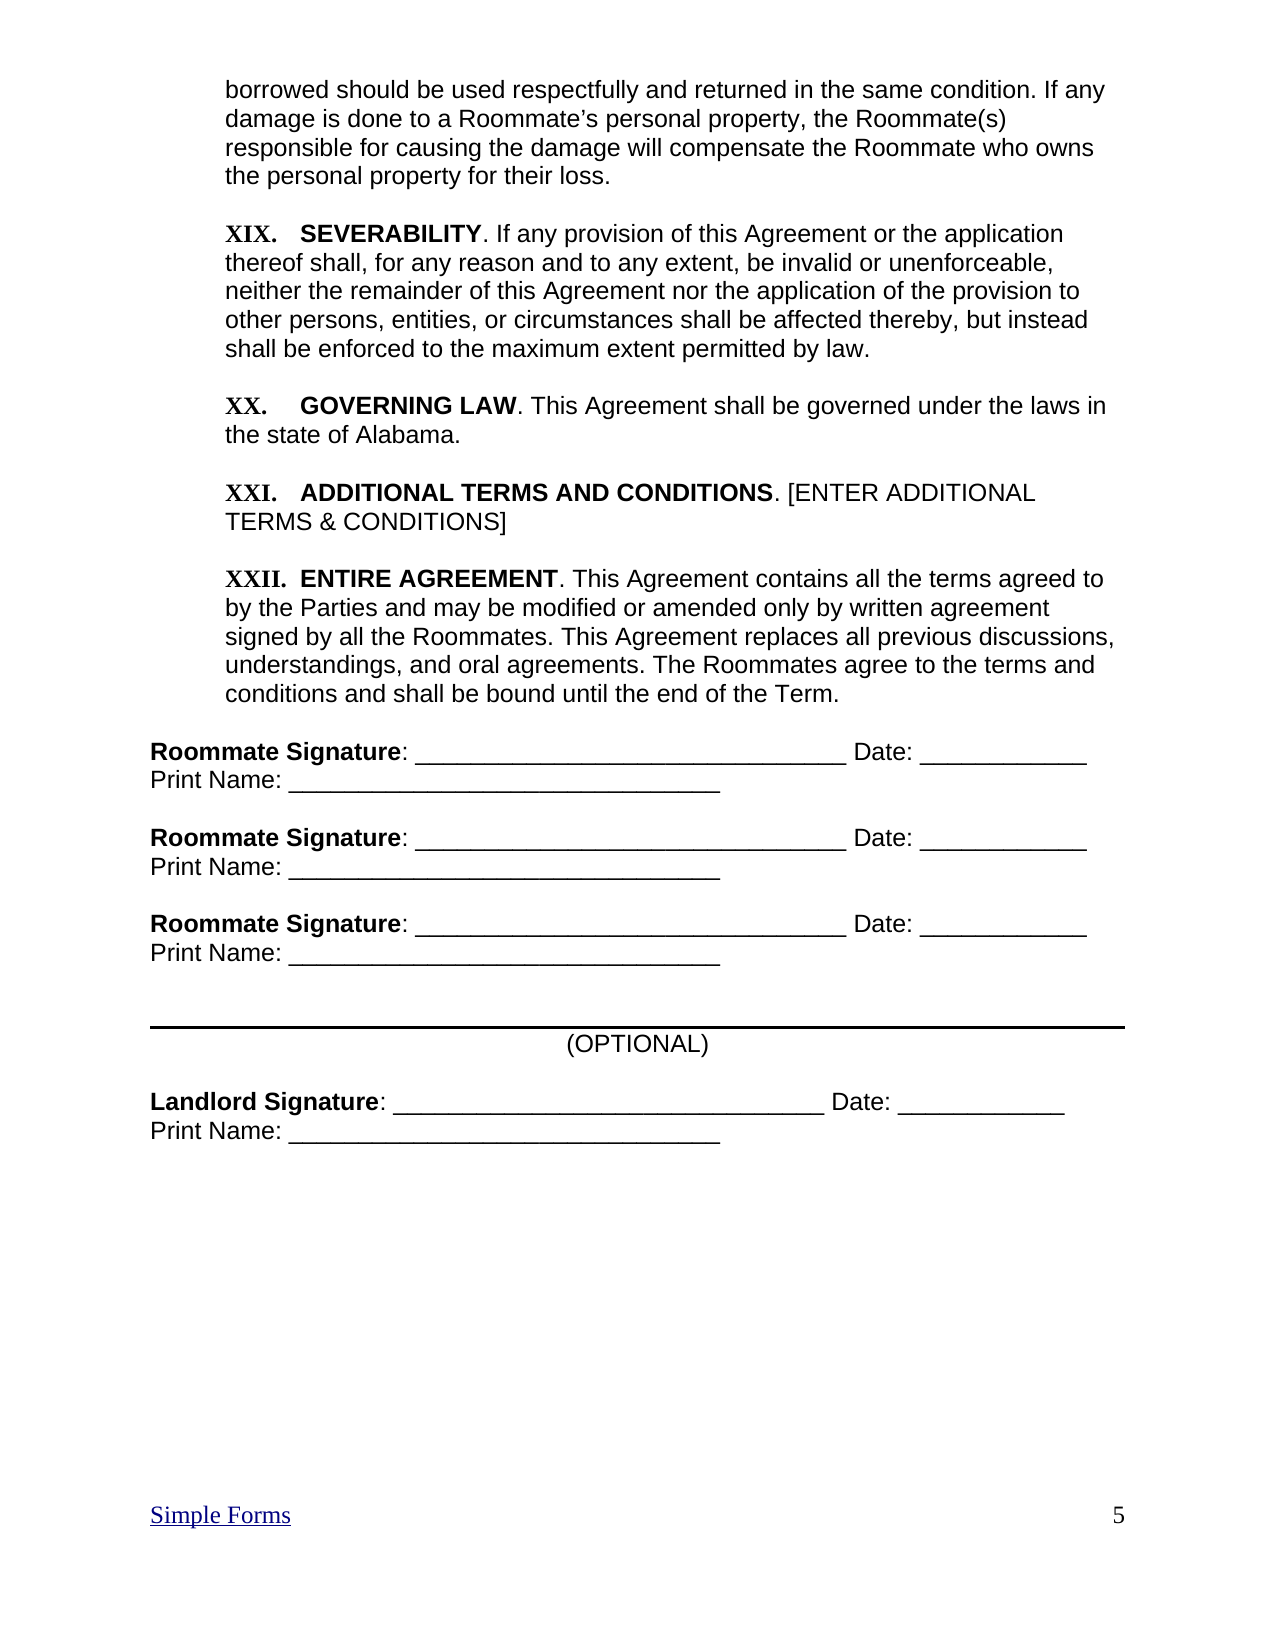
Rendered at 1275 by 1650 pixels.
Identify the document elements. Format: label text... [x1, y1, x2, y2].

subtitle Landlord Signature: _______________________________ Date: ____________ [150, 1087, 1125, 1116]
text Print Name: _______________________________ [150, 1116, 1125, 1144]
subtitle Roommate Signature: _______________________________ Date: ____________ [150, 823, 1125, 852]
list GOVERNING LAW. This Agreement shall be governed under the laws in the state of Alabama. [225, 391, 1125, 449]
list ADDITIONAL TERMS AND CONDITIONS. [ENTER ADDITIONAL TERMS & CONDITIONS] [225, 478, 1125, 535]
list ENTIRE AGREEMENT. This Agreement contains all the terms agreed to by the Parties and may be modified or amended only by written agreement signed by all the Roommates. This Agreement replaces all previous discussions, understandings, and oral agreements. The Roommates agree to the terms and conditions and shall be bound until the end of the Term. [225, 564, 1125, 708]
subtitle (OPTIONAL) [150, 1029, 1125, 1058]
subtitle Roommate Signature: _______________________________ Date: ____________ [150, 737, 1125, 765]
subtitle Print Name: _______________________________ [150, 852, 1125, 880]
subtitle Print Name: _______________________________ [150, 938, 1125, 967]
list borrowed should be used respectfully and returned in the same condition. If any damage is done to a Roommate’s personal property, the Roommate(s) responsible for causing the damage will compensate the Roommate who owns the personal property for their loss. [225, 75, 1125, 190]
list SEVERABILITY. If any provision of this Agreement or the application thereof shall, for any reason and to any extent, be invalid or unenforceable, neither the remainder of this Agreement nor the application of the provision to other persons, entities, or circumstances shall be affected thereby, but instead shall be enforced to the maximum extent permitted by law. [225, 219, 1125, 363]
subtitle Print Name: _______________________________ [150, 765, 1125, 794]
subtitle Roommate Signature: _______________________________ Date: ____________ [150, 909, 1125, 938]
